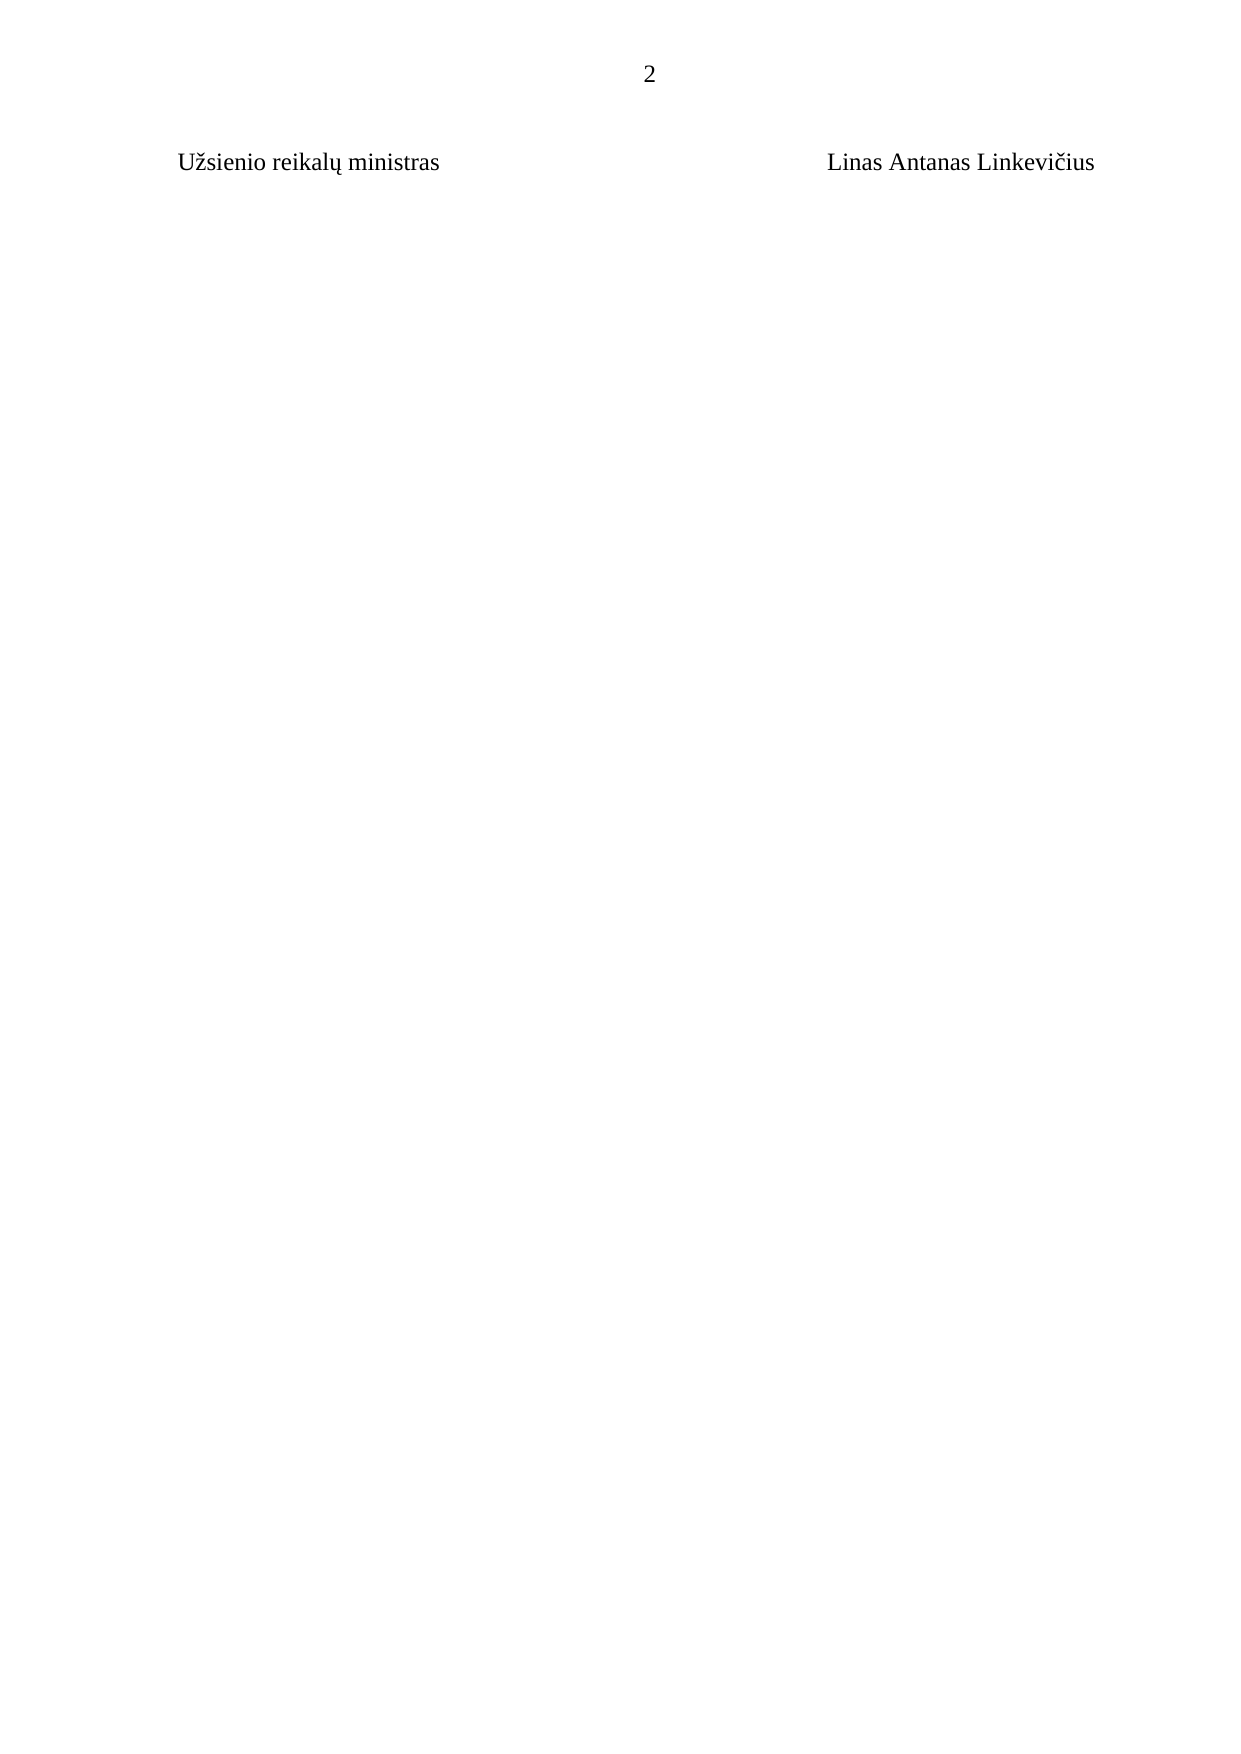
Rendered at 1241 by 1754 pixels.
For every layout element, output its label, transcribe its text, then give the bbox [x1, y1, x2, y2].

text Užsienio reikalų ministras Linas Antanas Linkevičius [177, 147, 1122, 176]
